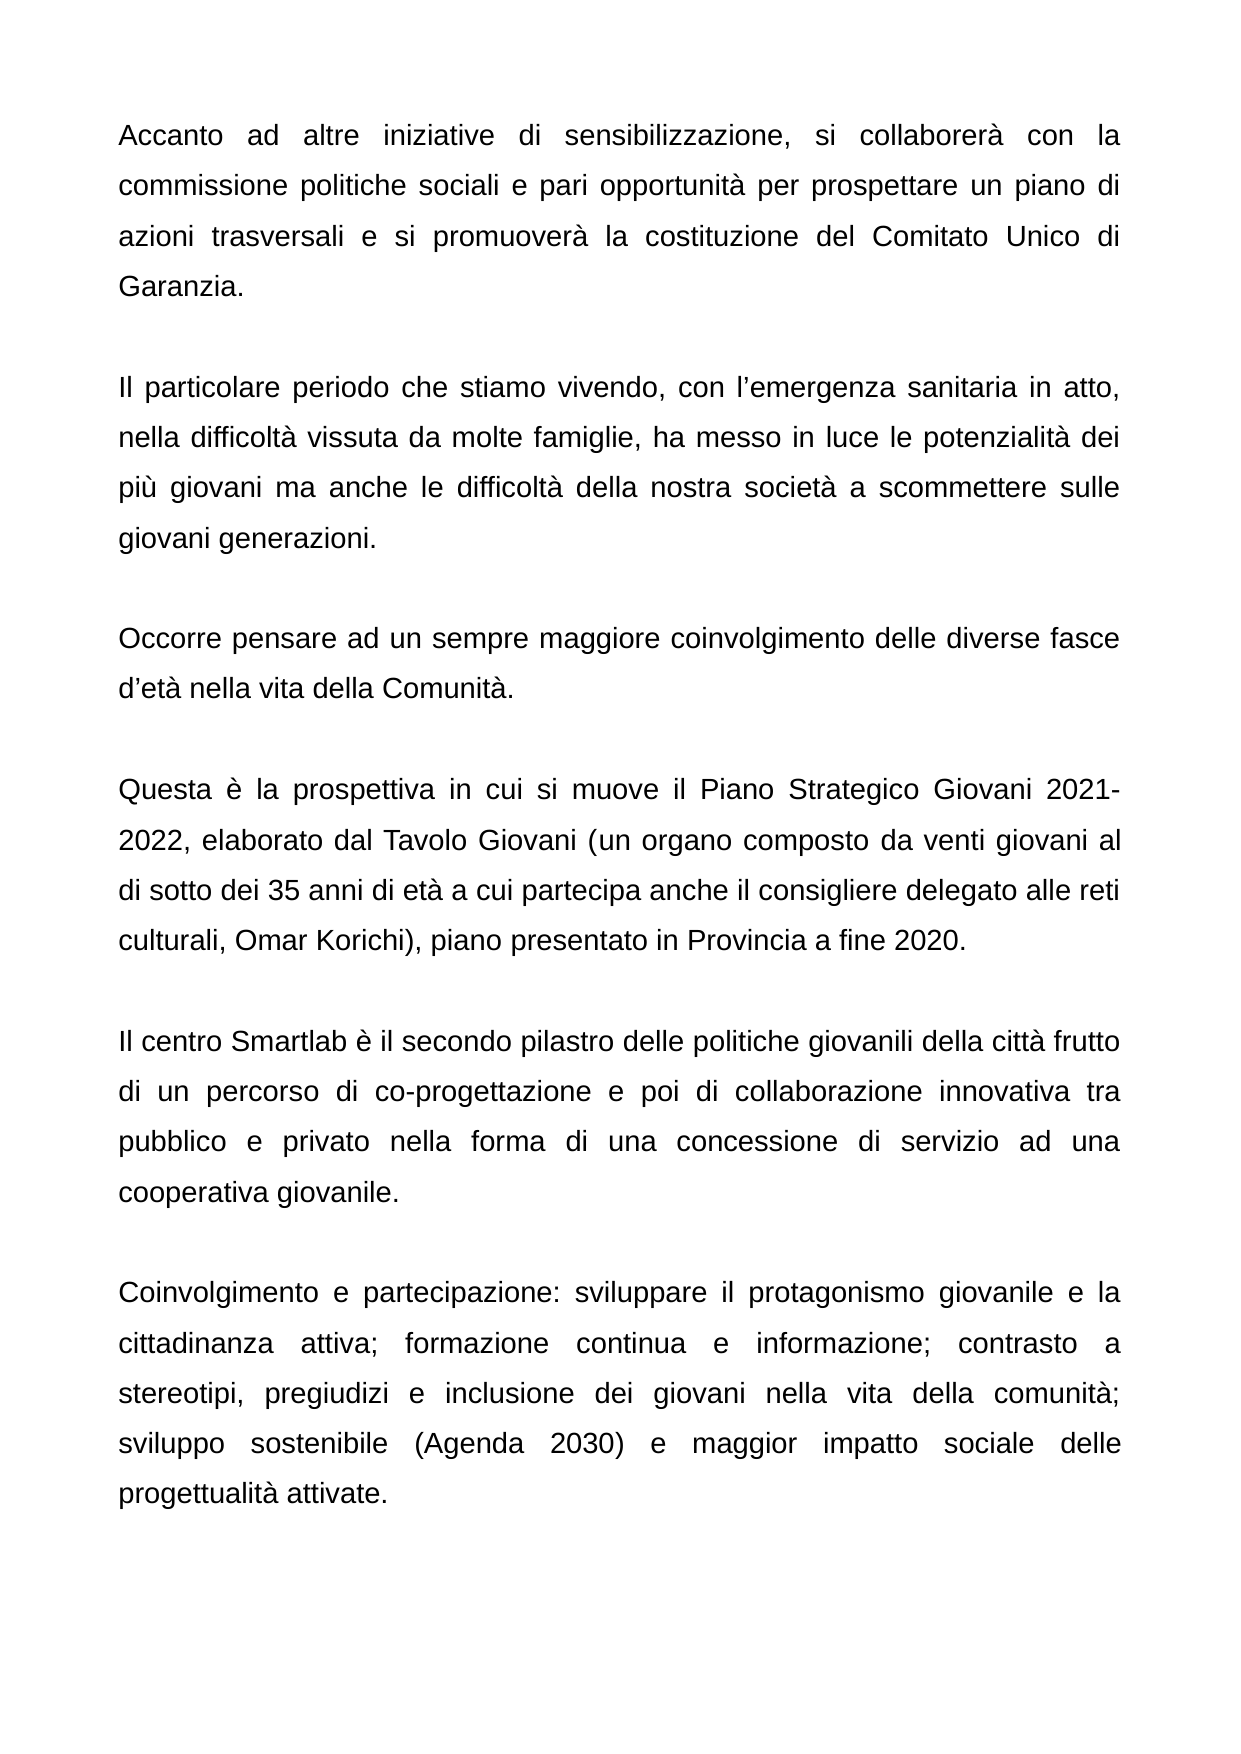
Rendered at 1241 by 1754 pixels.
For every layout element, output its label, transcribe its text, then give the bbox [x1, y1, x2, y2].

text Il particolare periodo che stiamo vivendo, con l’emergenza sanitaria in atto, nella difficoltà vissuta da molte famiglie, ha messo in luce le potenzialità dei più giovani ma anche le difficoltà della nostra società a scommettere sulle giovani generazioni. [118, 370, 1122, 554]
text Il centro Smartlab è il secondo pilastro delle politiche giovanili della città frutto di un percorso di co-progettazione e poi di collaborazione innovativa tra pubblico e privato nella forma di una concessione di servizio ad una cooperativa giovanile. [118, 1024, 1122, 1208]
text Occorre pensare ad un sempre maggiore coinvolgimento delle diverse fasce d’età nella vita della Comunità. [118, 621, 1122, 705]
text Accanto ad altre iniziative di sensibilizzazione, si collaborerà con la commissione politiche sociali e pari opportunità per prospettare un piano di azioni trasversali e si promuoverà la costituzione del Comitato Unico di Garanzia. [118, 118, 1122, 303]
text Coinvolgimento e partecipazione: sviluppare il protagonismo giovanile e la cittadinanza attiva; formazione continua e informazione; contrasto a stereotipi, pregiudizi e inclusione dei giovani nella vita della comunità; sviluppo sostenibile (Agenda 2030) e maggior impatto sociale delle progettualità attivate. [118, 1275, 1122, 1510]
text Questa è la prospettiva in cui si muove il Piano Strategico Giovani 2021-2022, elaborato dal Tavolo Giovani (un organo composto da venti giovani al di sotto dei 35 anni di età a cui partecipa anche il consigliere delegato alle reti culturali, Omar Korichi), piano presentato in Provincia a fine 2020. [118, 772, 1122, 957]
